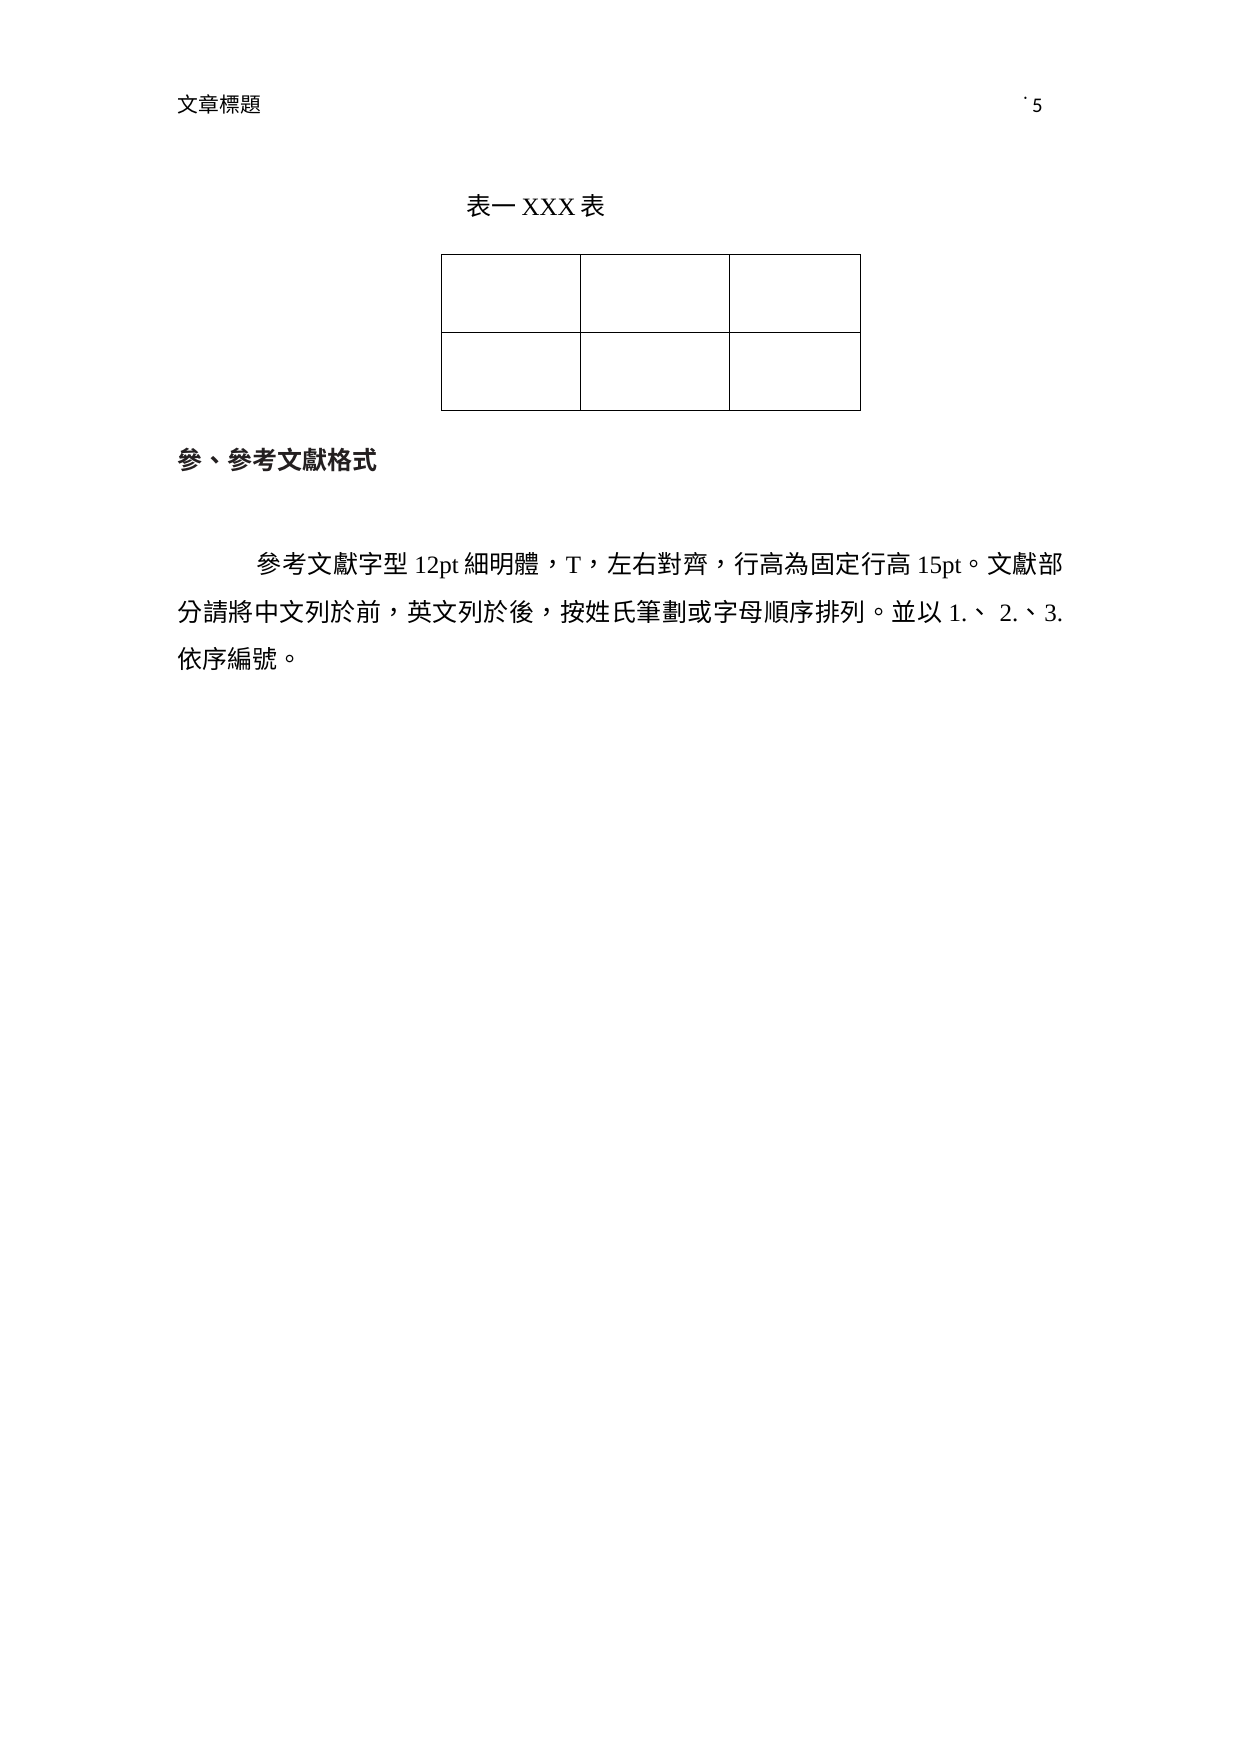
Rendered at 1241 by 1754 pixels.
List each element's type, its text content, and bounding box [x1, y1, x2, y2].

text 表一 XXX表 [271, 177, 1063, 225]
table_header [581, 255, 729, 332]
table_cell [730, 333, 860, 410]
text 參考文獻字型12pt細明體，T，左右對齊，行高為固定行高15pt。文獻部分請將中文列於前，英文列於後，按姓氏筆劃或字母順序排列。並以1.、 2.、3.依序編號。 [177, 535, 1063, 678]
table_cell [581, 333, 729, 410]
table_header [730, 255, 860, 332]
text 參、參考文獻格式 [177, 440, 1063, 477]
table_header [442, 255, 580, 332]
table_cell [442, 333, 580, 410]
